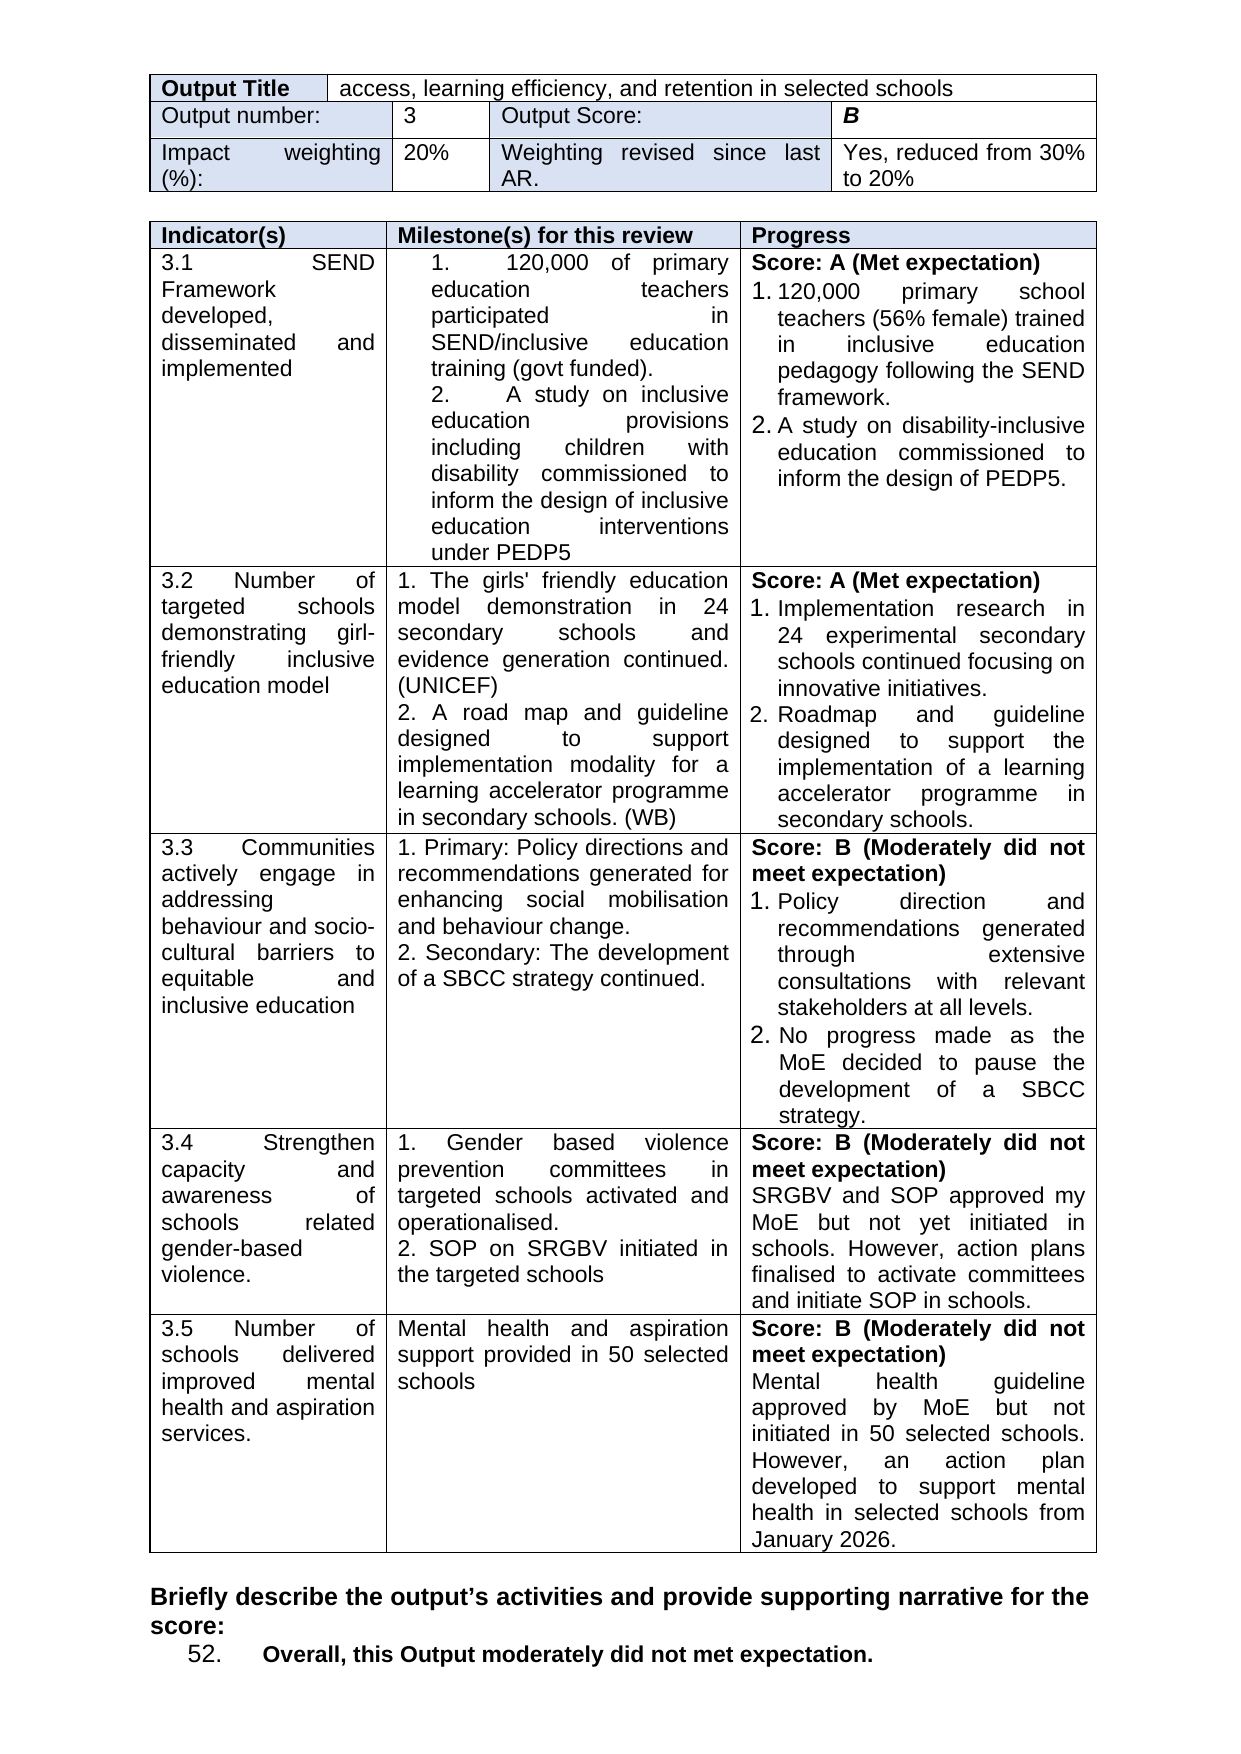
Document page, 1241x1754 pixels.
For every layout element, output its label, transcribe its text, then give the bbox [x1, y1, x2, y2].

table_header access, learning efficiency, and retention in selected schools [328, 75, 1096, 101]
table_cell 3.1 SEND Framework developed, disseminated and implemented [151, 249, 386, 566]
table_cell 3.5 Number of schools delivered improved mental health and aspiration services. [151, 1315, 386, 1552]
table_cell 1. Gender based violence prevention committees in targeted schools activated and operationalised. 2. SOP on SRGBV initiated in the targeted schools [387, 1129, 740, 1314]
text Briefly describe the output’s activities and provide supporting narrative for the score: [150, 1582, 1090, 1639]
table_cell Impact weighting (%): [151, 139, 392, 191]
table_cell Weighting revised since last AR. [490, 139, 831, 191]
table_header Milestone(s) for this review [387, 222, 740, 248]
table_cell Score: A (Met expectation) 120,000 primary school teachers (56% female) trained in inclusive education pedagogy following the SEND framework. A study on disability-inclusive education commissioned to inform the design of PEDP5. [741, 249, 1096, 566]
table_cell 3 [393, 102, 489, 137]
table_cell Output Score: [490, 102, 831, 137]
list Overall, this Output moderately did not met expectation. [187, 1639, 1090, 1668]
table_header Output Title [151, 75, 327, 101]
table_cell 3.2 Number of targeted schools demonstrating girl-friendly inclusive education model [151, 567, 386, 833]
table_cell 3.3 Communities actively engage in addressing behaviour and socio-cultural barriers to equitable and inclusive education [151, 834, 386, 1128]
table_cell 1. The girls' friendly education model demonstration in 24 secondary schools and evidence generation continued. (UNICEF) 2. A road map and guideline designed to support implementation modality for a learning accelerator programme in secondary schools. (WB) [387, 567, 740, 833]
table_cell B [832, 102, 1096, 137]
table_cell Yes, reduced from 30% to 20% [832, 139, 1096, 191]
table_cell Mental health and aspiration support provided in 50 selected schools [387, 1315, 740, 1552]
table_cell Score: B (Moderately did not meet expectation) SRGBV and SOP approved my MoE but not yet initiated in schools. However, action plans finalised to activate committees and initiate SOP in schools. [741, 1129, 1096, 1314]
table_cell Output number: [151, 102, 392, 137]
table_cell Score: B (Moderately did not meet expectation) Policy direction and recommendations generated through extensive consultations with relevant stakeholders at all levels. No progress made as the MoE decided to pause the development of a SBCC strategy. [741, 834, 1096, 1128]
table_cell 20% [393, 139, 489, 191]
table_header Progress [741, 222, 1096, 248]
table_header Indicator(s) [151, 222, 386, 248]
table_cell 1. Primary: Policy directions and recommendations generated for enhancing social mobilisation and behaviour change. 2. Secondary: The development of a SBCC strategy continued. [387, 834, 740, 1128]
table_cell 3.4 Strengthen capacity and awareness of schools related gender-based violence. [151, 1129, 386, 1314]
table_cell 120,000 of primary education teachers participated in SEND/inclusive education training (govt funded). A study on inclusive education provisions including children with disability commissioned to inform the design of inclusive education interventions under PEDP5 [387, 249, 740, 566]
table_cell Score: A (Met expectation) Implementation research in 24 experimental secondary schools continued focusing on innovative initiatives. Roadmap and guideline designed to support the implementation of a learning accelerator programme in secondary schools. [741, 567, 1096, 833]
table_cell Score: B (Moderately did not meet expectation) Mental health guideline approved by MoE but not initiated in 50 selected schools. However, an action plan developed to support mental health in selected schools from January 2026. [741, 1315, 1096, 1552]
